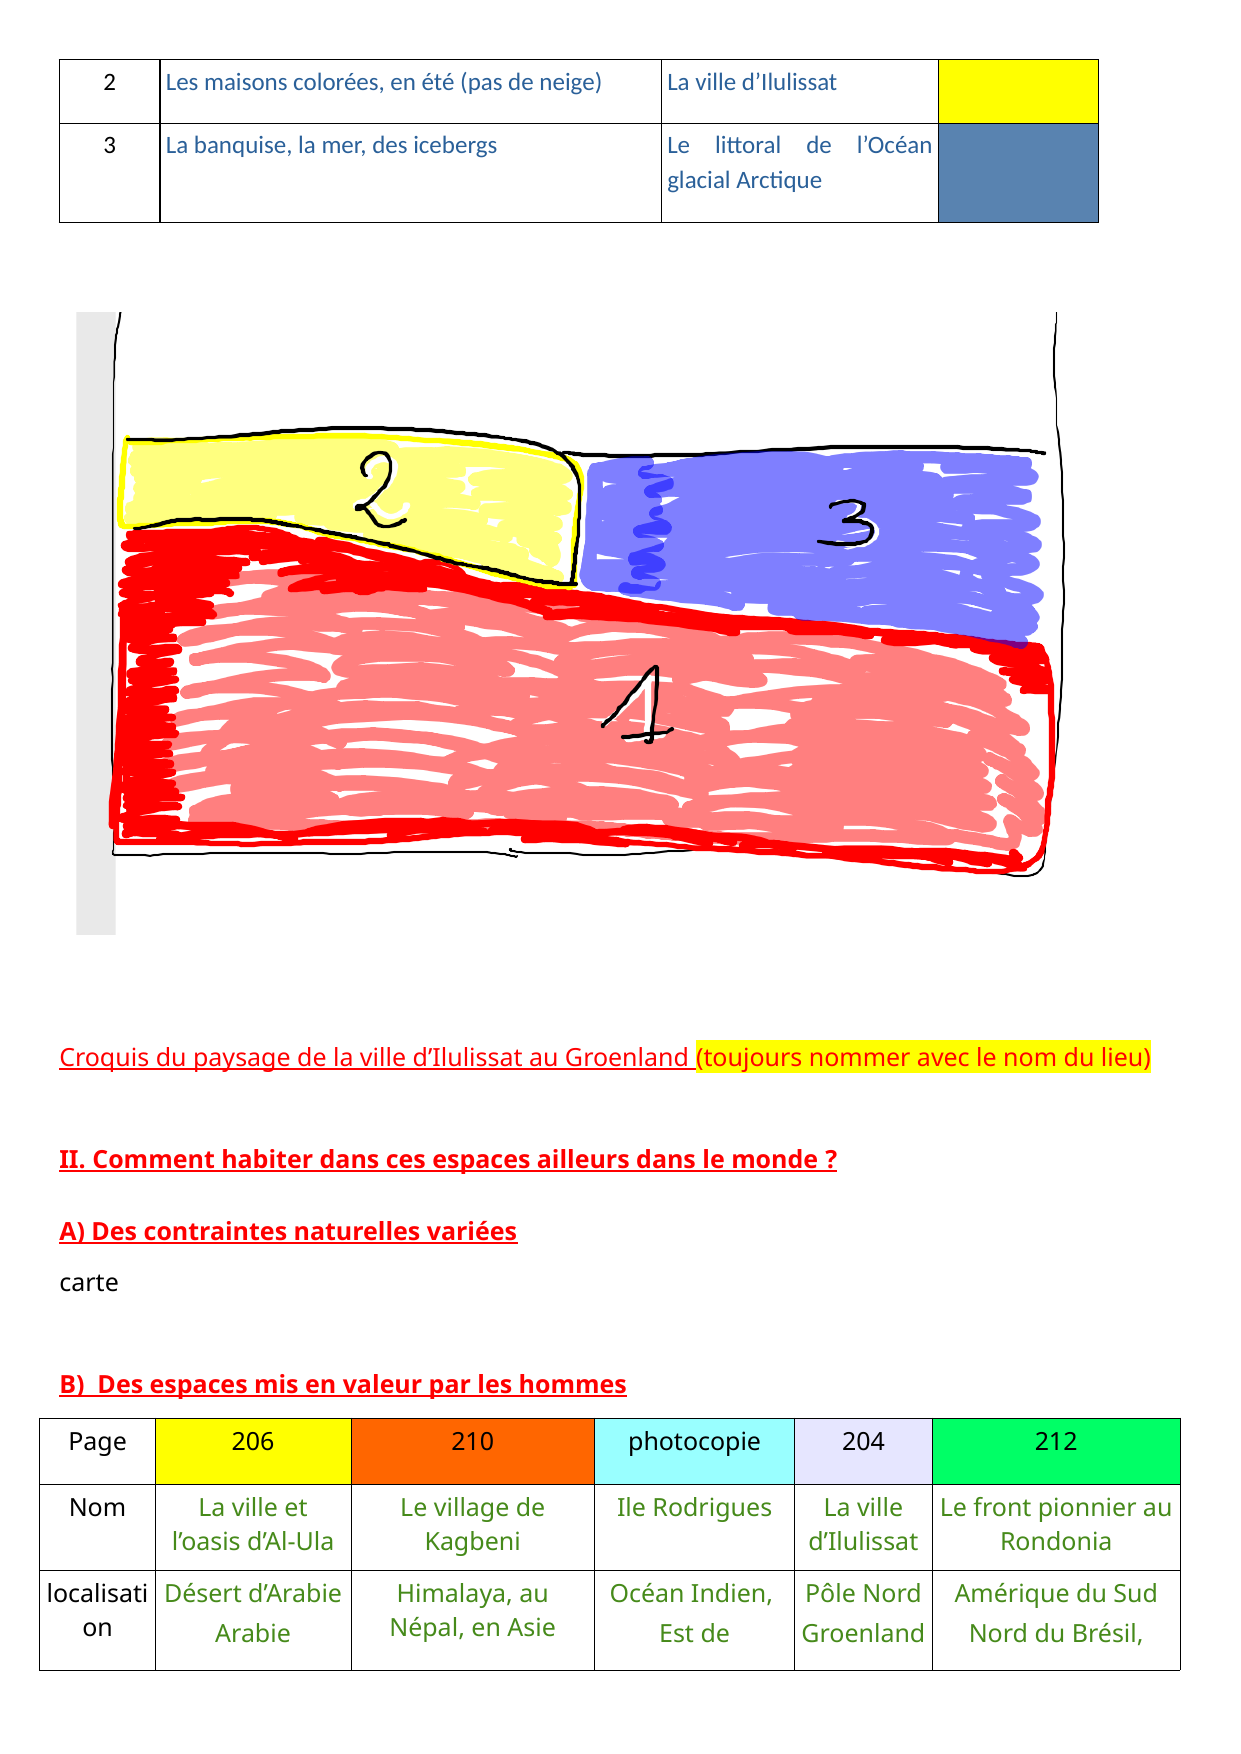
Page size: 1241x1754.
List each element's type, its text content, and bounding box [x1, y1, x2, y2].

table_cell Désert d’Arabie Arabie [156, 1571, 351, 1670]
text B) Des espaces mis en valeur par les hommes [59, 1367, 1181, 1401]
table_header 212 [933, 1419, 1180, 1484]
table_header 204 [795, 1419, 932, 1484]
table_header 206 [156, 1419, 351, 1484]
table_cell [939, 60, 1098, 123]
table_cell Océan Indien, Est de [595, 1571, 794, 1670]
table_cell 2 [60, 60, 159, 123]
table_header 210 [352, 1419, 594, 1484]
table_cell Ile Rodrigues [595, 1485, 794, 1570]
table_cell La banquise, la mer, des icebergs [161, 124, 661, 222]
table_cell localisation [40, 1571, 155, 1670]
table_cell Pôle Nord Groenland [795, 1571, 932, 1670]
text Croquis du paysage de la ville d’Ilulissat au Groenland (toujours nommer avec le nom du lieu) [59, 1039, 1181, 1073]
table_cell [939, 124, 1098, 222]
table_cell Le littoral de l’Océan glacial Arctique [662, 124, 938, 222]
table_cell 3 [60, 124, 159, 222]
table_cell Amérique du Sud Nord du Brésil, [933, 1571, 1180, 1670]
table_cell Nom [40, 1485, 155, 1570]
table_cell La ville d’Ilulissat [662, 60, 938, 123]
table_header photocopie [595, 1419, 794, 1484]
picture [76, 312, 1082, 935]
table_cell Le village de Kagbeni [352, 1485, 594, 1570]
table_cell Himalaya, au Népal, en Asie [352, 1571, 594, 1670]
table_cell Le front pionnier au Rondonia [933, 1485, 1180, 1570]
table_cell Les maisons colorées, en été (pas de neige) [161, 60, 661, 123]
table_cell La ville et l’oasis d’Al-Ula [156, 1485, 351, 1570]
list II. Comment habiter dans ces espaces ailleurs dans le monde ? [59, 1142, 1181, 1176]
table_cell La ville d’Ilulissat [795, 1485, 932, 1570]
table_header Page [40, 1419, 155, 1484]
text A) Des contraintes naturelles variées [59, 1213, 1181, 1247]
text carte [59, 1264, 1181, 1298]
